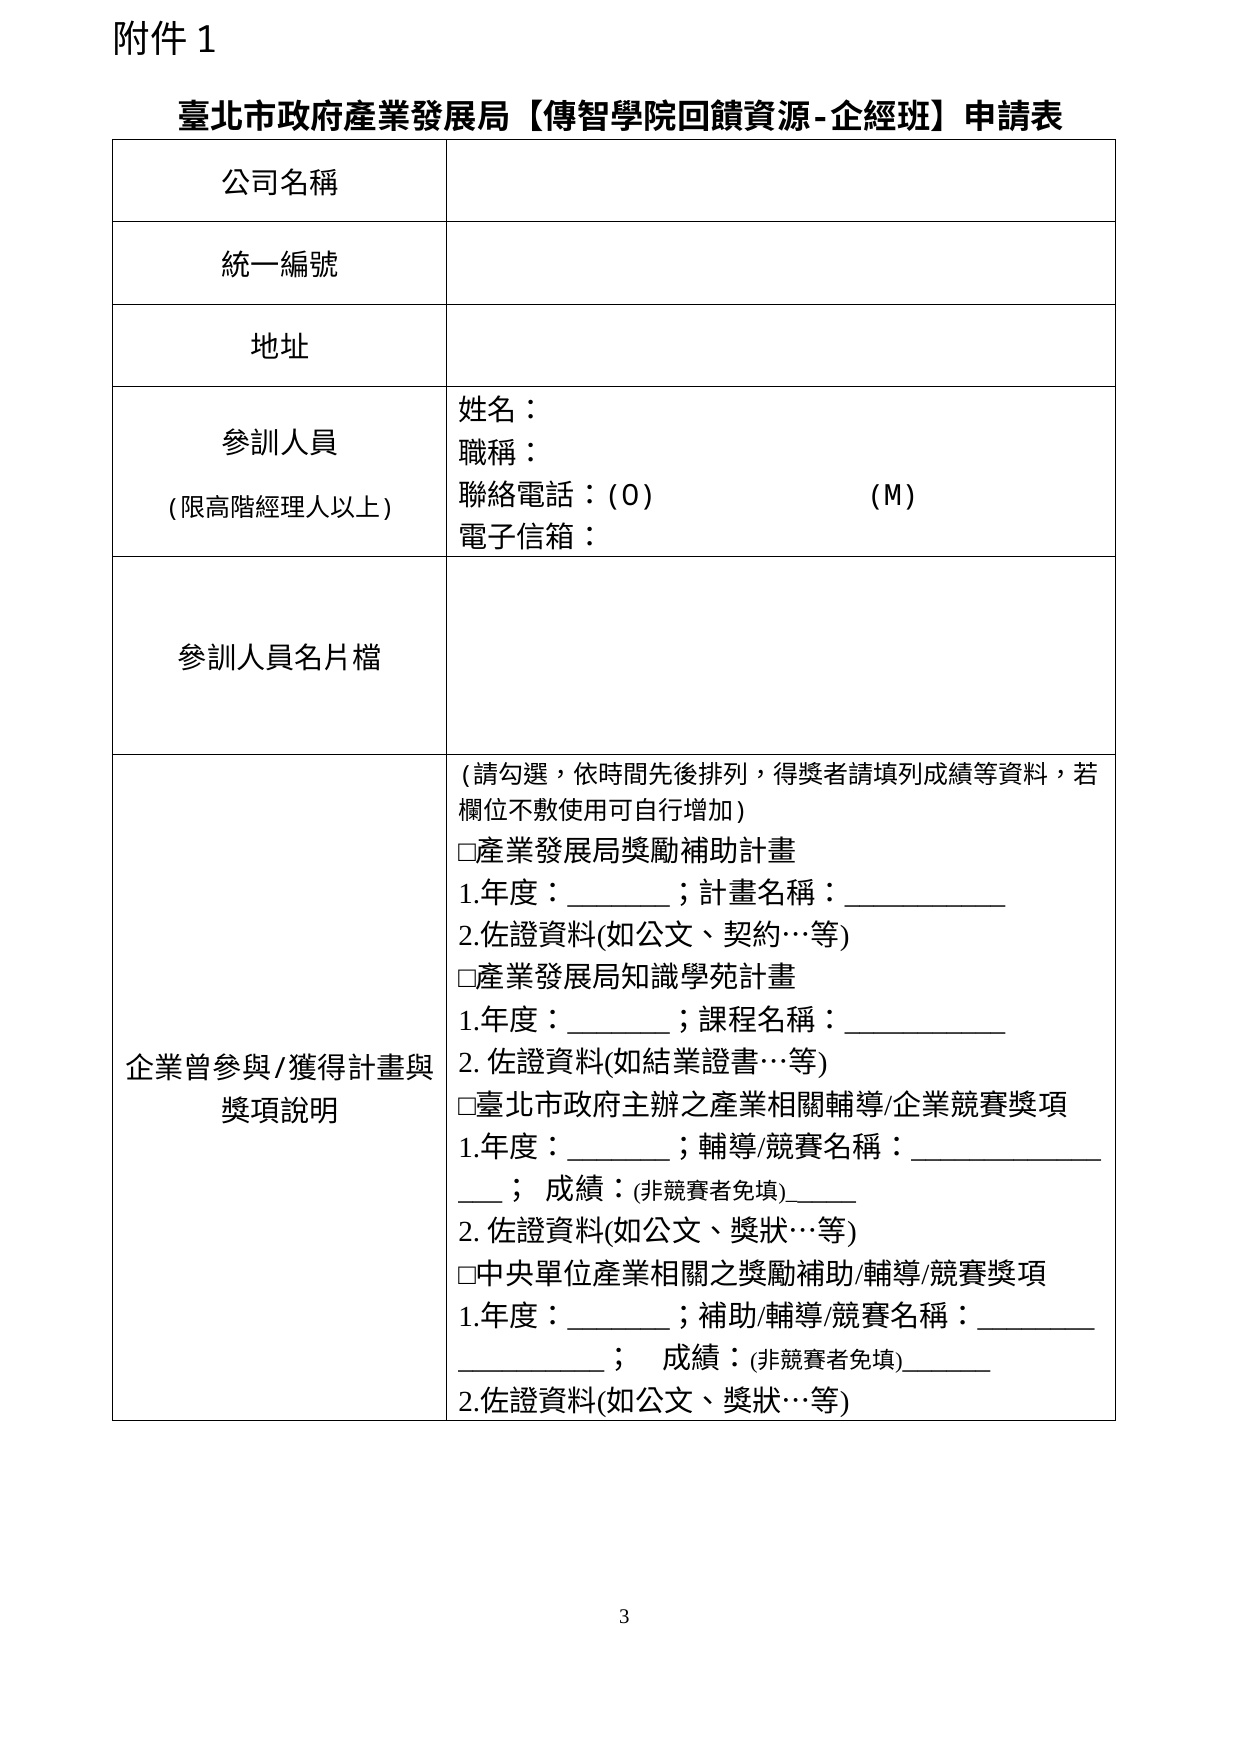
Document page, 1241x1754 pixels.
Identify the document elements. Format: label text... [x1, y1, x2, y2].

table_cell 統一編號 [113, 222, 446, 303]
table_cell [447, 557, 1115, 753]
table_header 公司名稱 [113, 140, 446, 221]
table_header [447, 140, 1115, 221]
table_cell 地址 [113, 305, 446, 386]
table_cell 參訓人員名片檔 [113, 557, 446, 753]
table_cell [447, 222, 1115, 303]
table_cell 企業曾參與/獲得計畫與獎項說明 [113, 755, 446, 1419]
table_cell 姓名： 職稱： 聯絡電話：(O) (M) 電子信箱： [447, 387, 1115, 556]
table_cell 參訓人員 (限高階經理人以上) [113, 387, 446, 556]
text 臺北市政府產業發展局【傳智學院回饋資源-企經班】申請表 [112, 90, 1128, 139]
table_cell [447, 305, 1115, 386]
table_cell (請勾選，依時間先後排列，得獎者請填列成績等資料，若欄位不敷使用可自行增加) □產業發展局獎勵補助計畫 1.年度：_______；計畫名稱：___________ 2.佐證資料(如公文、契約…等) □產業發展局知識學苑計畫 1.年度：_______；課程名稱：___________ 2. 佐證資料(如結業證書…等) □臺北市政府主辦之產業相關輔導/企業競賽獎項 1.年度：_______；輔導/競賽名稱：________________； 成績：(非競賽者免填)_____ 2. 佐證資料(如公文、獎狀…等) □中央單位產業相關之獎勵補助/輔導/競賽獎項 1.年度：_______；補助/輔導/競賽名稱：__________________； 成績：(非競賽者免填)______ 2.佐證資料(如公文、獎狀…等) [447, 755, 1115, 1419]
text 附件1 [112, 8, 1128, 63]
